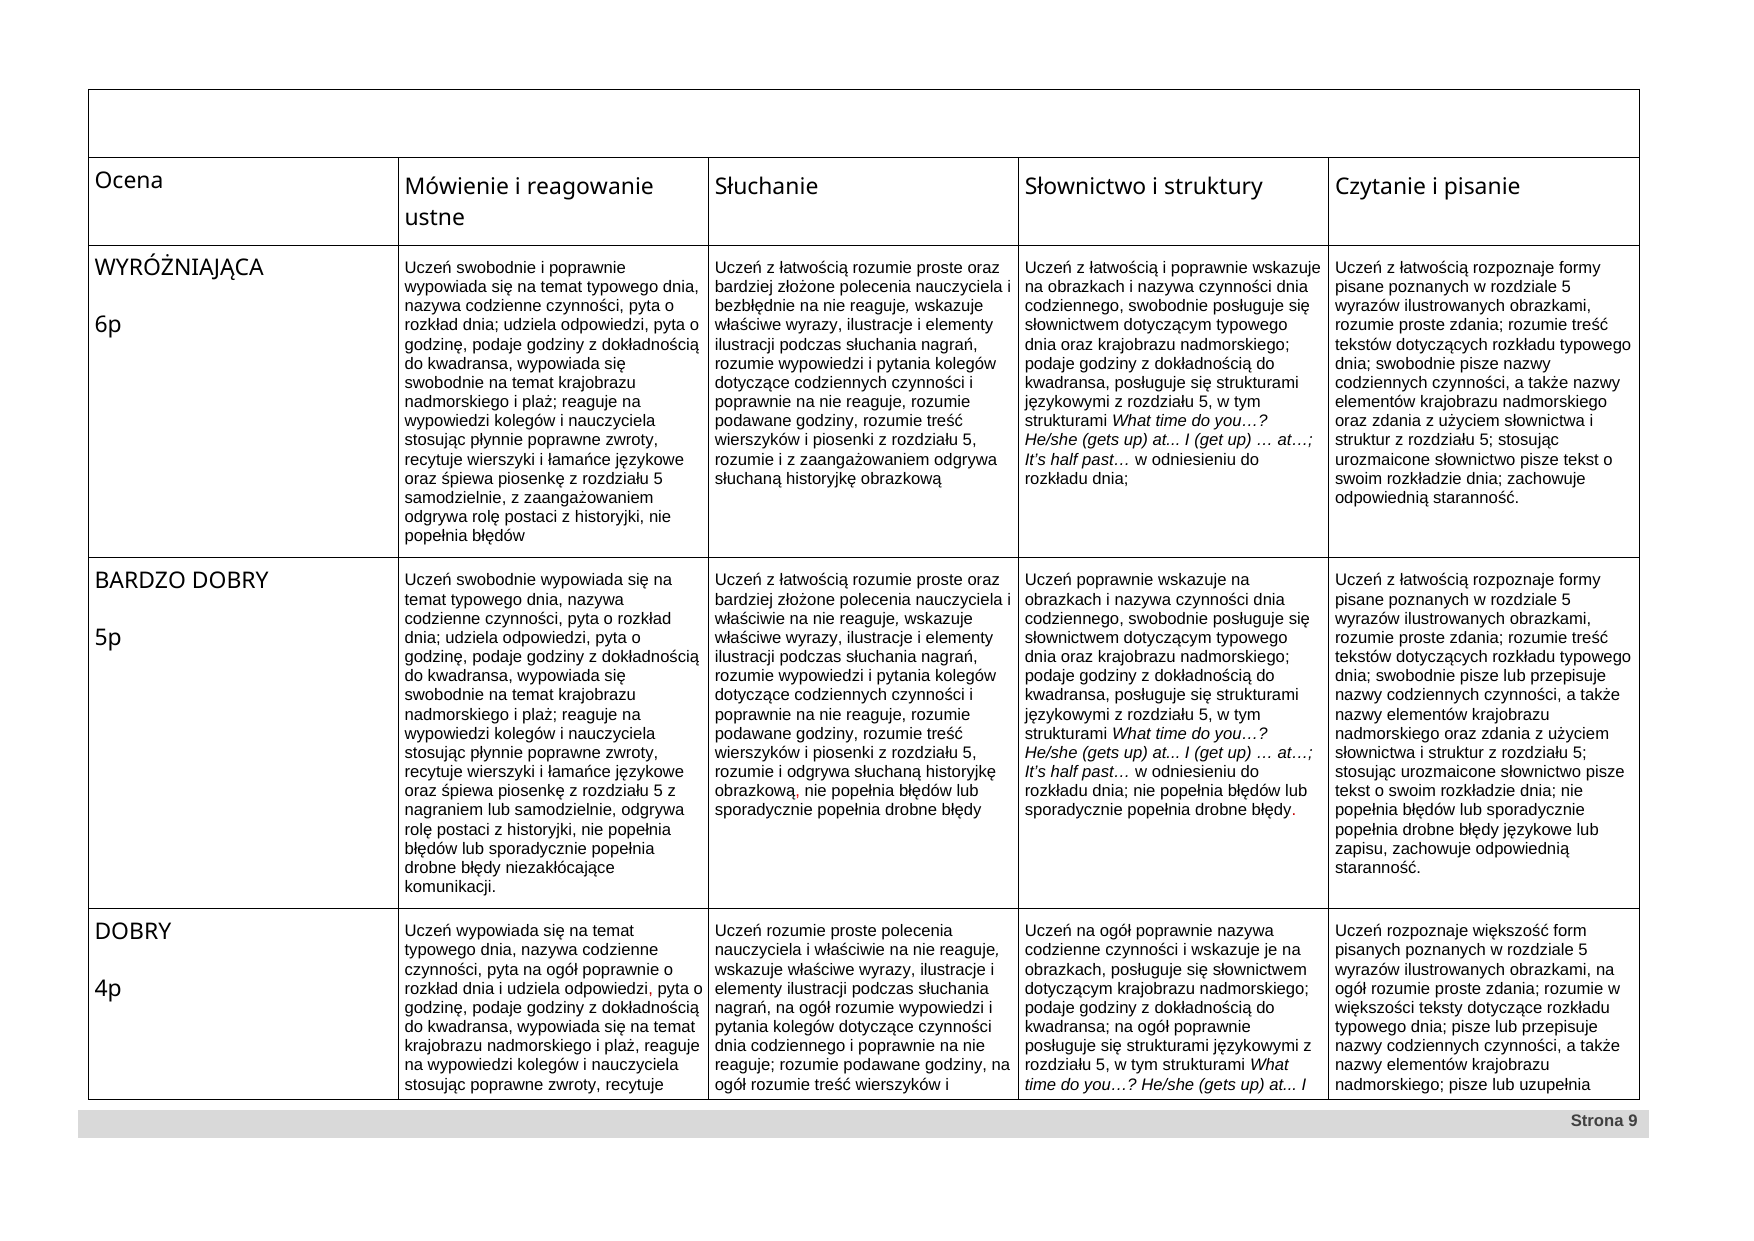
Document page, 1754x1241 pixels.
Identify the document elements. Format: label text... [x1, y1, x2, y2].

table_cell Ocena [89, 158, 398, 244]
table_cell Uczeń poprawnie wskazuje na obrazkach i nazywa czynności dnia codziennego, swobodnie posługuje się słownictwem dotyczącym typowego dnia oraz krajobrazu nadmorskiego; podaje godziny z dokładnością do kwadransa, posługuje się strukturami językowymi z rozdziału 5, w tym strukturami What time do you…? He/she (gets up) at... I (get up) … at…; It’s half past… w odniesieniu do rozkładu dnia; nie popełnia błędów lub sporadycznie popełnia drobne błędy. [1019, 558, 1328, 908]
table_header [89, 90, 1639, 157]
table_cell Uczeń swobodnie wypowiada się na temat typowego dnia, nazywa codzienne czynności, pyta o rozkład dnia; udziela odpowiedzi, pyta o godzinę, podaje godziny z dokładnością do kwadransa, wypowiada się swobodnie na temat krajobrazu nadmorskiego i plaż; reaguje na wypowiedzi kolegów i nauczyciela stosując płynnie poprawne zwroty, recytuje wierszyki i łamańce językowe oraz śpiewa piosenkę z rozdziału 5 z nagraniem lub samodzielnie, odgrywa rolę postaci z historyjki, nie popełnia błędów lub sporadycznie popełnia drobne błędy niezakłócające komunikacji. [399, 558, 708, 908]
table_cell BARDZO DOBRY 5p [89, 558, 398, 908]
table_cell Uczeń rozumie proste polecenia nauczyciela i właściwie na nie reaguje, wskazuje właściwe wyrazy, ilustracje i elementy ilustracji podczas słuchania nagrań, na ogół rozumie wypowiedzi i pytania kolegów dotyczące czynności dnia codziennego i poprawnie na nie reaguje; rozumie podawane godziny, na ogół rozumie treść wierszyków i [709, 909, 1018, 1099]
table_cell Uczeń rozpoznaje większość form pisanych poznanych w rozdziale 5 wyrazów ilustrowanych obrazkami, na ogół rozumie proste zdania; rozumie w większości teksty dotyczące rozkładu typowego dnia; pisze lub przepisuje nazwy codziennych czynności, a także nazwy elementów krajobrazu nadmorskiego; pisze lub uzupełnia [1329, 909, 1639, 1099]
table_cell Uczeń na ogół poprawnie nazywa codzienne czynności i wskazuje je na obrazkach, posługuje się słownictwem dotyczącym krajobrazu nadmorskiego; podaje godziny z dokładnością do kwadransa; na ogół poprawnie posługuje się strukturami językowymi z rozdziału 5, w tym strukturami What time do you…? He/she (gets up) at... I [1019, 909, 1328, 1099]
table_cell DOBRY 4p [89, 909, 398, 1099]
table_cell Uczeń z łatwością rozpoznaje formy pisane poznanych w rozdziale 5 wyrazów ilustrowanych obrazkami, rozumie proste zdania; rozumie treść tekstów dotyczących rozkładu typowego dnia; swobodnie pisze nazwy codziennych czynności, a także nazwy elementów krajobrazu nadmorskiego oraz zdania z użyciem słownictwa i struktur z rozdziału 5; stosując urozmaicone słownictwo pisze tekst o swoim rozkładzie dnia; zachowuje odpowiednią staranność. [1329, 246, 1639, 557]
table_cell Uczeń wypowiada się na temat typowego dnia, nazywa codzienne czynności, pyta na ogół poprawnie o rozkład dnia i udziela odpowiedzi, pyta o godzinę, podaje godziny z dokładnością do kwadransa, wypowiada się na temat krajobrazu nadmorskiego i plaż, reaguje na wypowiedzi kolegów i nauczyciela stosując poprawne zwroty, recytuje [399, 909, 708, 1099]
table_cell Słuchanie [709, 158, 1018, 244]
table_cell Uczeń swobodnie i poprawnie wypowiada się na temat typowego dnia, nazywa codzienne czynności, pyta o rozkład dnia; udziela odpowiedzi, pyta o godzinę, podaje godziny z dokładnością do kwadransa, wypowiada się swobodnie na temat krajobrazu nadmorskiego i plaż; reaguje na wypowiedzi kolegów i nauczyciela stosując płynnie poprawne zwroty, recytuje wierszyki i łamańce językowe oraz śpiewa piosenkę z rozdziału 5 samodzielnie, z zaangażowaniem odgrywa rolę postaci z historyjki, nie popełnia błędów [399, 246, 708, 557]
table_cell Uczeń z łatwością rozumie proste oraz bardziej złożone polecenia nauczyciela i bezbłędnie na nie reaguje, wskazuje właściwe wyrazy, ilustracje i elementy ilustracji podczas słuchania nagrań, rozumie wypowiedzi i pytania kolegów dotyczące codziennych czynności i poprawnie na nie reaguje, rozumie podawane godziny, rozumie treść wierszyków i piosenki z rozdziału 5, rozumie i z zaangażowaniem odgrywa słuchaną historyjkę obrazkową [709, 246, 1018, 557]
table_cell Słownictwo i struktury [1019, 158, 1328, 244]
table_cell Uczeń z łatwością rozpoznaje formy pisane poznanych w rozdziale 5 wyrazów ilustrowanych obrazkami, rozumie proste zdania; rozumie treść tekstów dotyczących rozkładu typowego dnia; swobodnie pisze lub przepisuje nazwy codziennych czynności, a także nazwy elementów krajobrazu nadmorskiego oraz zdania z użyciem słownictwa i struktur z rozdziału 5; stosując urozmaicone słownictwo pisze tekst o swoim rozkładzie dnia; nie popełnia błędów lub sporadycznie popełnia drobne błędy językowe lub zapisu, zachowuje odpowiednią staranność. [1329, 558, 1639, 908]
table_cell Uczeń z łatwością rozumie proste oraz bardziej złożone polecenia nauczyciela i właściwie na nie reaguje, wskazuje właściwe wyrazy, ilustracje i elementy ilustracji podczas słuchania nagrań, rozumie wypowiedzi i pytania kolegów dotyczące codziennych czynności i poprawnie na nie reaguje, rozumie podawane godziny, rozumie treść wierszyków i piosenki z rozdziału 5, rozumie i odgrywa słuchaną historyjkę obrazkową, nie popełnia błędów lub sporadycznie popełnia drobne błędy [709, 558, 1018, 908]
table_cell WYRÓŻNIAJĄCA 6p [89, 246, 398, 557]
table_cell Czytanie i pisanie [1329, 158, 1639, 244]
table_cell Uczeń z łatwością i poprawnie wskazuje na obrazkach i nazywa czynności dnia codziennego, swobodnie posługuje się słownictwem dotyczącym typowego dnia oraz krajobrazu nadmorskiego; podaje godziny z dokładnością do kwadransa, posługuje się strukturami językowymi z rozdziału 5, w tym strukturami What time do you…? He/she (gets up) at... I (get up) … at…; It’s half past… w odniesieniu do rozkładu dnia; [1019, 246, 1328, 557]
table_cell Mówienie i reagowanie ustne [399, 158, 708, 244]
